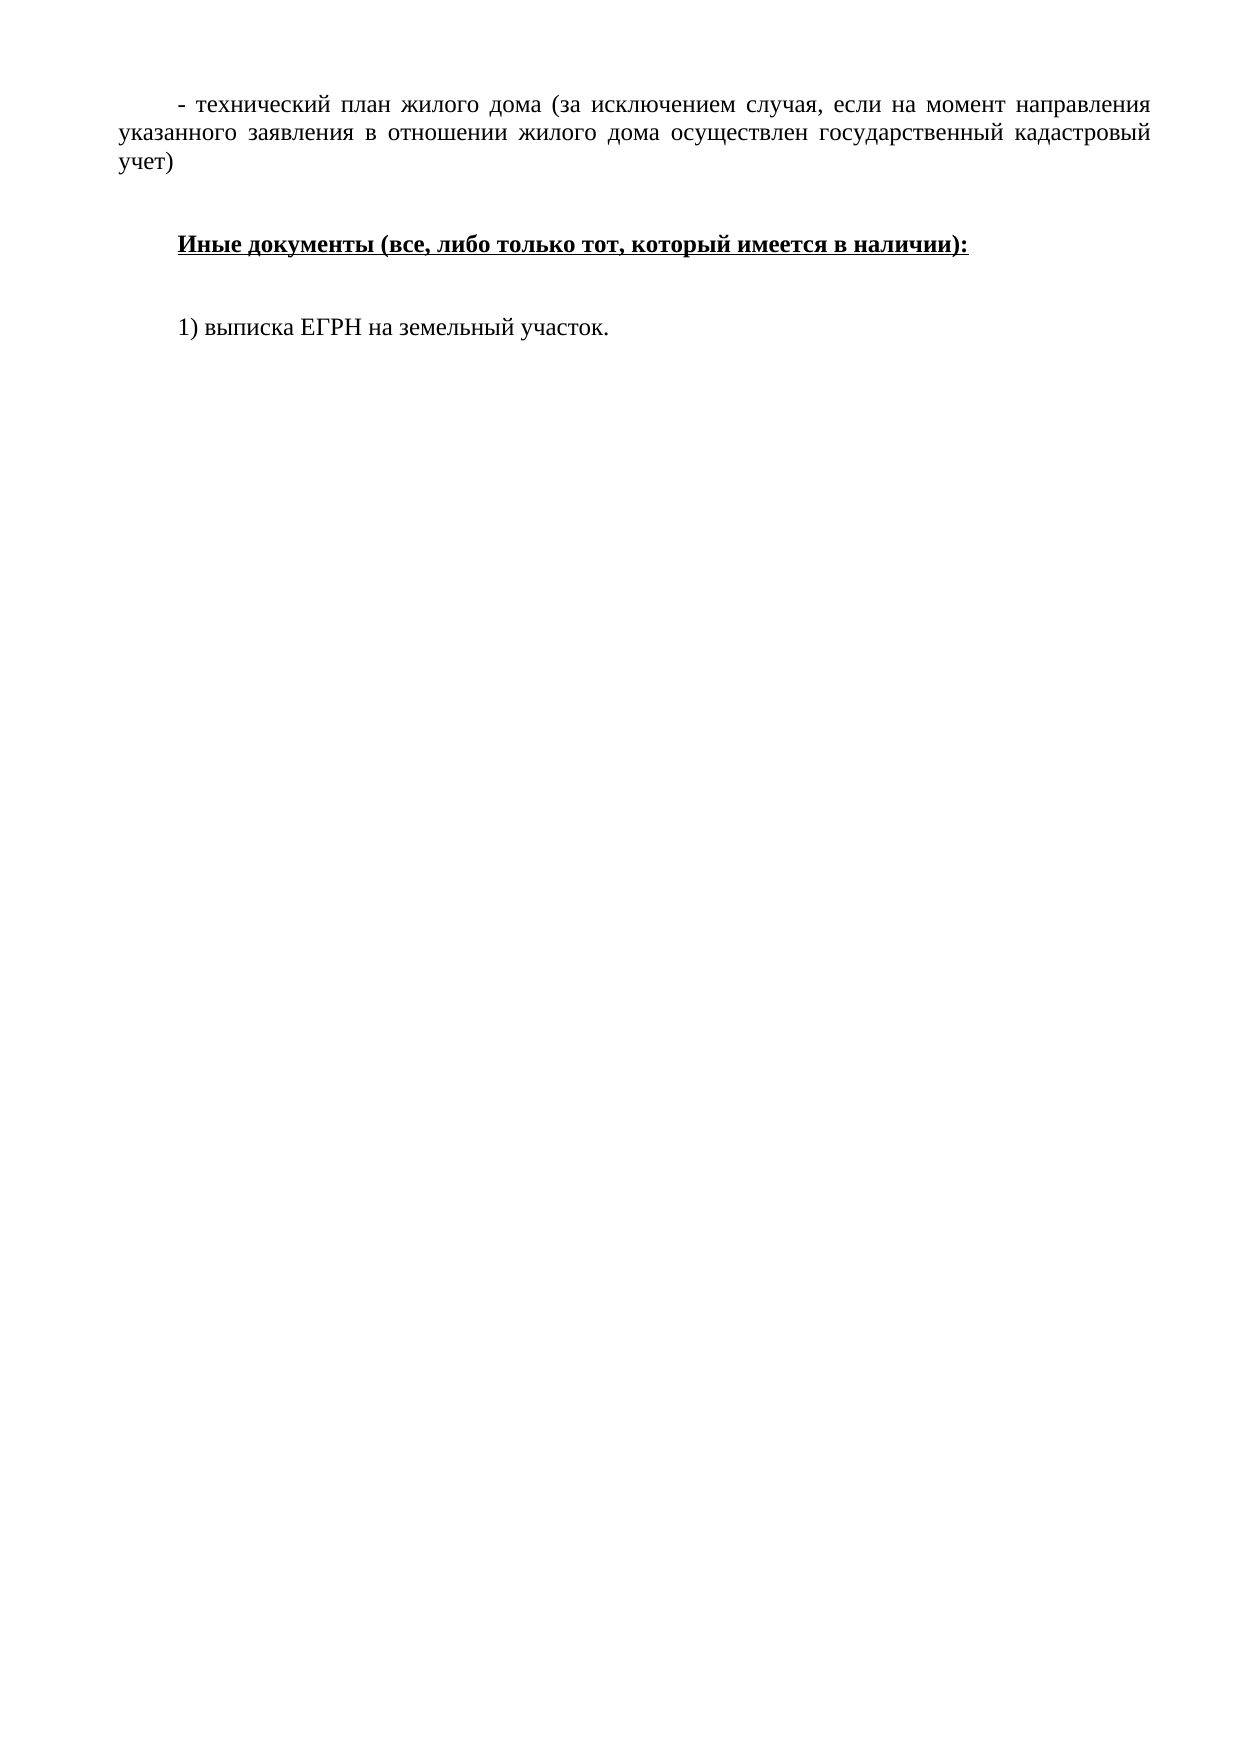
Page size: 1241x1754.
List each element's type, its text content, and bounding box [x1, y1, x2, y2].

text 1) выписка ЕГРН на земельный участок. [118, 312, 1152, 341]
text Иные документы (все, либо только тот, который имеется в наличии): [118, 229, 1152, 257]
text - технический план жилого дома (за исключением случая, если на момент направления указанного заявления в отношении жилого дома осуществлен государственный кадастровый учет) [118, 89, 1152, 175]
